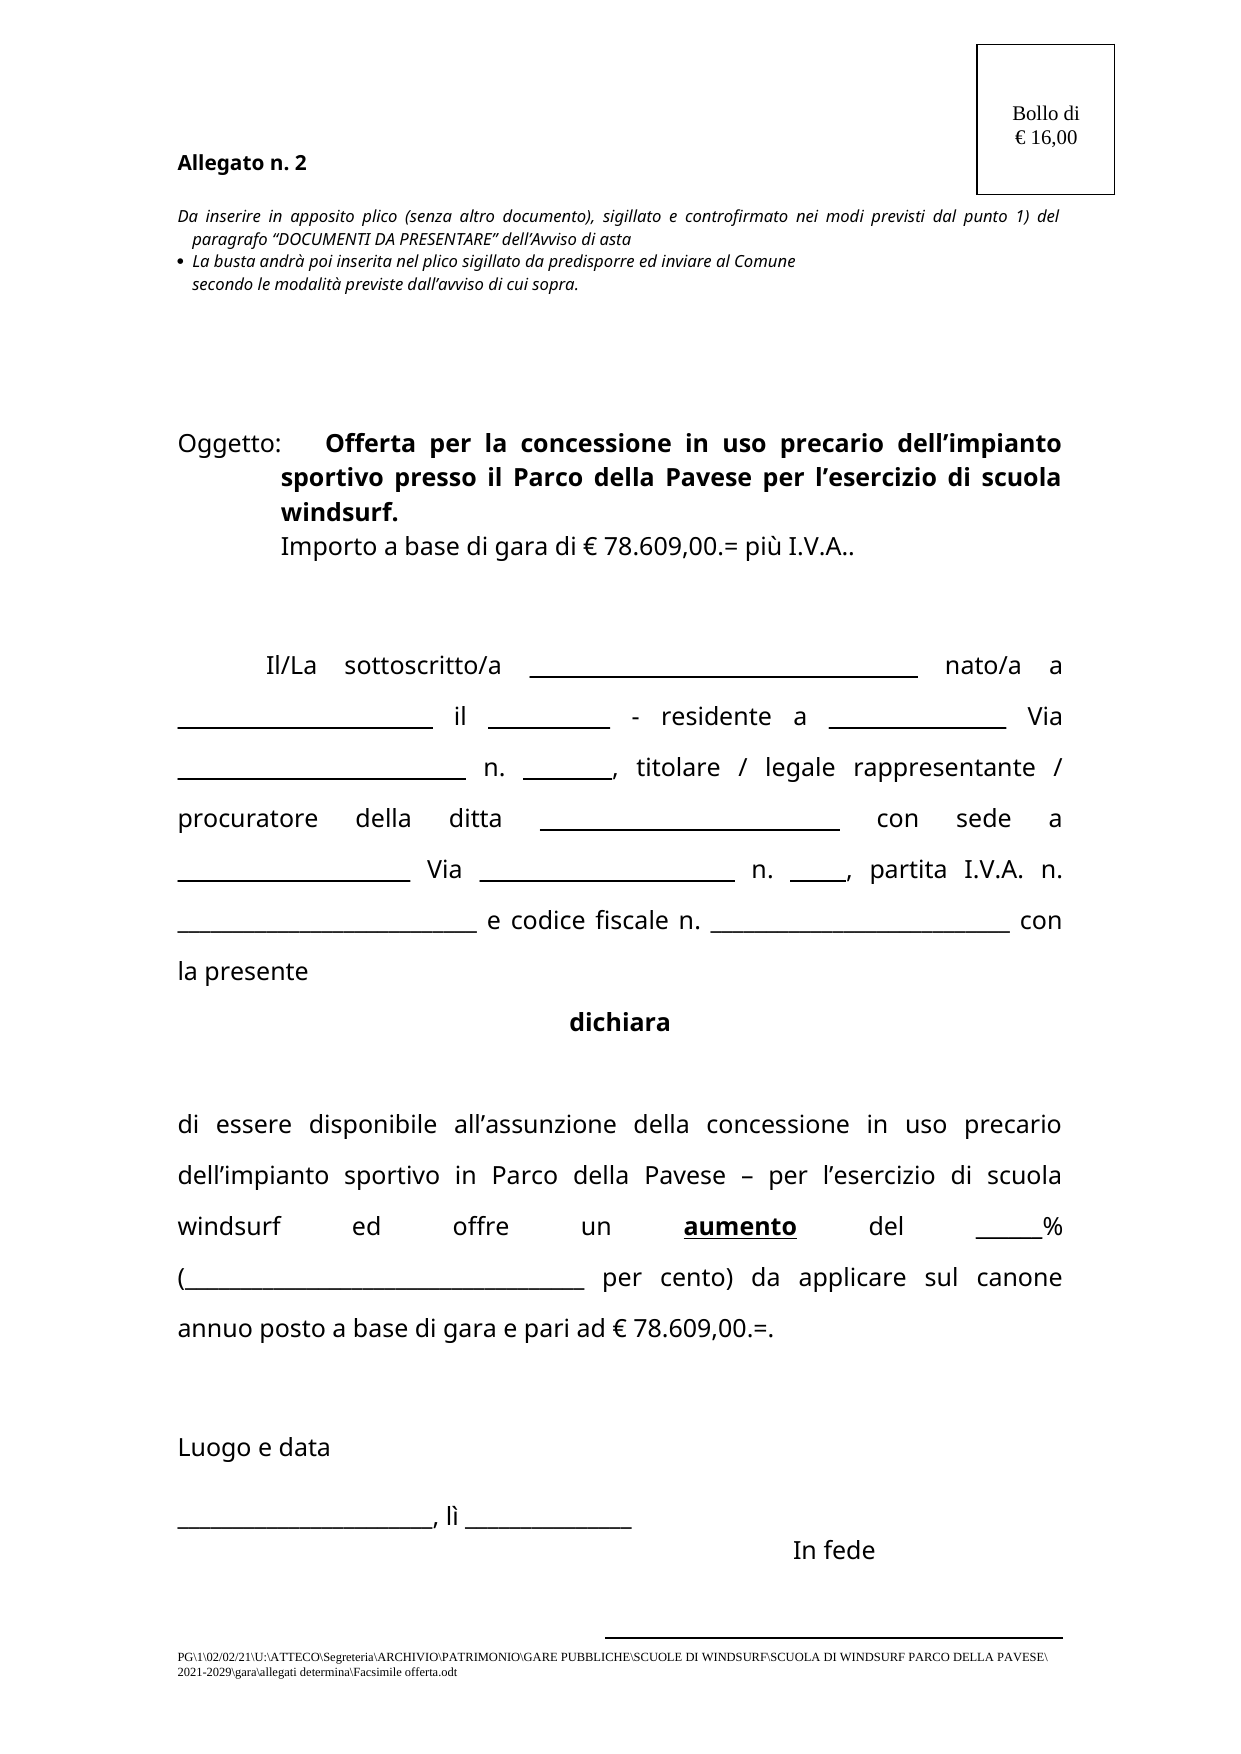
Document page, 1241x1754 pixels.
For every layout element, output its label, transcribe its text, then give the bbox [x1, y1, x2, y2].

text Il/La sottoscritto/a ___________________________________ nato/a a _______________________ il ___________ - residente a ________________ Via __________________________ n. ________, titolare / legale rappresentante / procuratore della ditta ___________________________ con sede a _____________________ Via _______________________ n. _____, partita I.V.A. n. ___________________________ e codice fiscale n. ___________________________ con la presente [177, 647, 1063, 988]
text di essere disponibile all’assunzione della concessione in uso precario dell’impianto sportivo in Parco della Pavese – per l’esercizio di scuola windsurf ed offre un aumento del ______% (____________________________________ per cento) da applicare sul canone annuo posto a base di gara e pari ad € 78.609,00.=. [177, 1107, 1063, 1345]
text secondo le modalità previste dall’avviso di cui sopra. [192, 273, 1063, 295]
text Importo a base di gara di € 78.609,00.= più I.V.A.. [281, 528, 1063, 562]
text In fede [605, 1532, 1063, 1566]
text dichiara [177, 1005, 1063, 1039]
text Bollo di [993, 101, 1099, 125]
text _______________________, lì _______________ [177, 1498, 1063, 1532]
subtitle Da inserire in apposito plico (senza altro documento), sigillato e controfirmato nei modi previsti dal punto 1) del paragrafo “DOCUMENTI DA PRESENTARE” dell’Avviso di asta [177, 204, 1063, 250]
subtitle Allegato n. 2 [177, 148, 976, 176]
text € 16,00 [993, 125, 1099, 149]
list La busta andrà poi inserita nel plico sigillato da predisporre ed inviare al Comune [177, 250, 1063, 273]
subtitle Oggetto: Offerta per la concessione in uso precario dell’impianto sportivo presso il Parco della Pavese per l’esercizio di scuola windsurf. [177, 426, 1063, 528]
subtitle Luogo e data [177, 1430, 1063, 1464]
